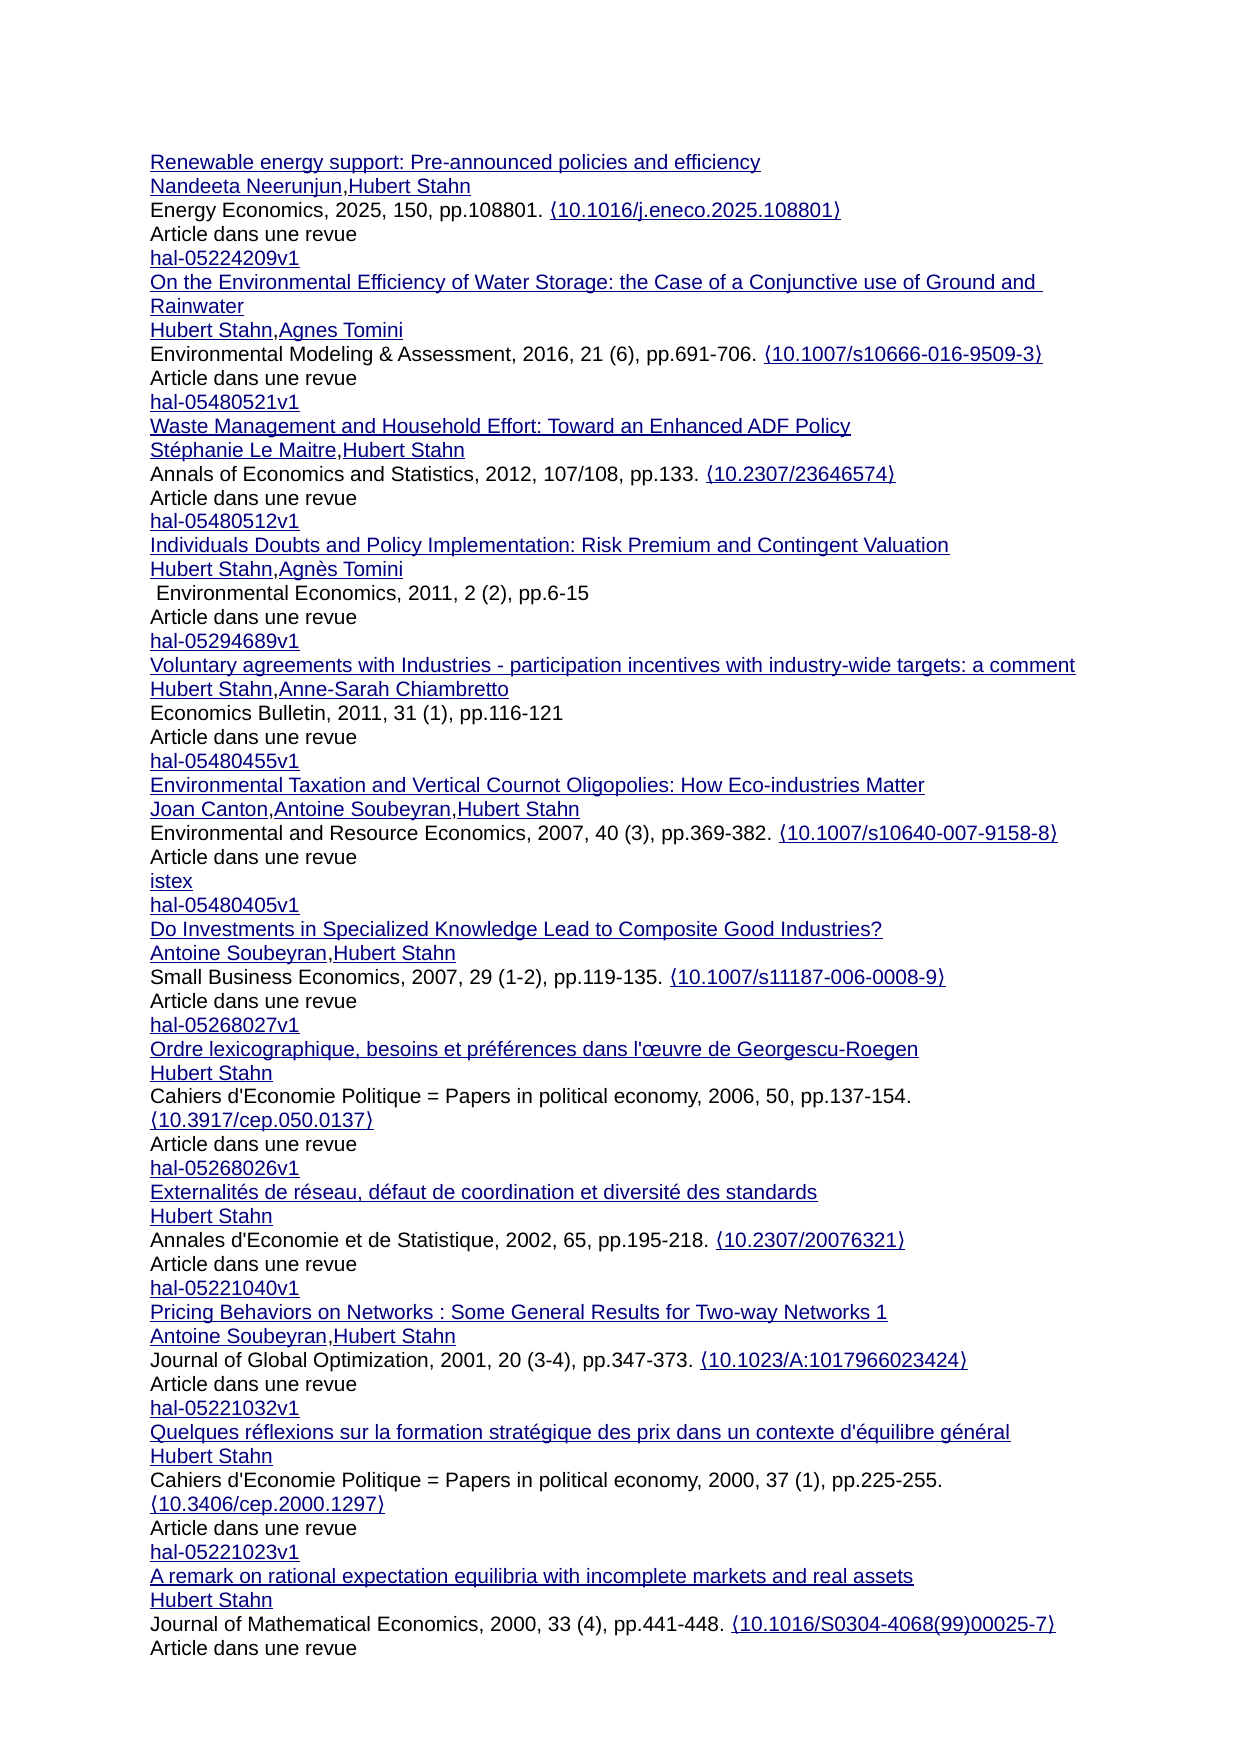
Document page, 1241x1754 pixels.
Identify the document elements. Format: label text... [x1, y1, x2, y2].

table_cell Environmental Taxation and Vertical Cournot Oligopolies: How Eco-industries Matter Joan Canton,Antoine Soubeyran,Hubert Stahn Environmental and Resource Economics, 2007, 40 (3), pp.369-382. ⟨10.1007/s10640-007-9158-8⟩ Article dans une revue istex hal-05480405v1 [150, 773, 1090, 917]
table_cell Ordre lexicographique, besoins et préférences dans l'œuvre de Georgescu-Roegen Hubert Stahn Cahiers d'Economie Politique = Papers in political economy, 2006, 50, pp.137-154. ⟨10.3917/cep.050.0137⟩ Article dans une revue hal-05268026v1 [150, 1036, 1090, 1180]
table_cell Pricing Behaviors on Networks : Some General Results for Two-way Networks 1 Antoine Soubeyran,Hubert Stahn Journal of Global Optimization, 2001, 20 (3-4), pp.347-373. ⟨10.1023/A:1017966023424⟩ Article dans une revue hal-05221032v1 [150, 1300, 1090, 1420]
table_cell Do Investments in Specialized Knowledge Lead to Composite Good Industries? Antoine Soubeyran,Hubert Stahn Small Business Economics, 2007, 29 (1-2), pp.119-135. ⟨10.1007/s11187-006-0008-9⟩ Article dans une revue hal-05268027v1 [150, 917, 1090, 1036]
table_cell A remark on rational expectation equilibria with incomplete markets and real assets Hubert Stahn Journal of Mathematical Economics, 2000, 33 (4), pp.441-448. ⟨10.1016/S0304-4068(99)00025-7⟩ Article dans une revue [150, 1564, 1090, 1659]
table_cell Voluntary agreements with Industries - participation incentives with industry-wide targets: a comment Hubert Stahn,Anne-Sarah Chiambretto Economics Bulletin, 2011, 31 (1), pp.116-121 Article dans une revue hal-05480455v1 [150, 653, 1090, 773]
table_cell Waste Management and Household Effort: Toward an Enhanced ADF Policy Stéphanie Le Maitre,Hubert Stahn Annals of Economics and Statistics, 2012, 107/108, pp.133. ⟨10.2307/23646574⟩ Article dans une revue hal-05480512v1 [150, 414, 1090, 533]
table_cell Externalités de réseau, défaut de coordination et diversité des standards Hubert Stahn Annales d'Economie et de Statistique, 2002, 65, pp.195-218. ⟨10.2307/20076321⟩ Article dans une revue hal-05221040v1 [150, 1180, 1090, 1300]
table_cell Individuals Doubts and Policy Implementation: Risk Premium and Contingent Valuation Hubert Stahn,Agnès Tomini Environmental Economics, 2011, 2 (2), pp.6-15 Article dans une revue hal-05294689v1 [150, 533, 1090, 653]
table_cell On the Environmental Efficiency of Water Storage: the Case of a Conjunctive use of Ground and Rainwater Hubert Stahn,Agnes Tomini Environmental Modeling & Assessment, 2016, 21 (6), pp.691-706. ⟨10.1007/s10666-016-9509-3⟩ Article dans une revue hal-05480521v1 [150, 270, 1090, 413]
table_cell Quelques réflexions sur la formation stratégique des prix dans un contexte d'équilibre général Hubert Stahn Cahiers d'Economie Politique = Papers in political economy, 2000, 37 (1), pp.225-255. ⟨10.3406/cep.2000.1297⟩ Article dans une revue hal-05221023v1 [150, 1420, 1090, 1563]
table_header Renewable energy support: Pre-announced policies and efficiency Nandeeta Neerunjun,Hubert Stahn Energy Economics, 2025, 150, pp.108801. ⟨10.1016/j.eneco.2025.108801⟩ Article dans une revue hal-05224209v1 [150, 150, 1090, 270]
